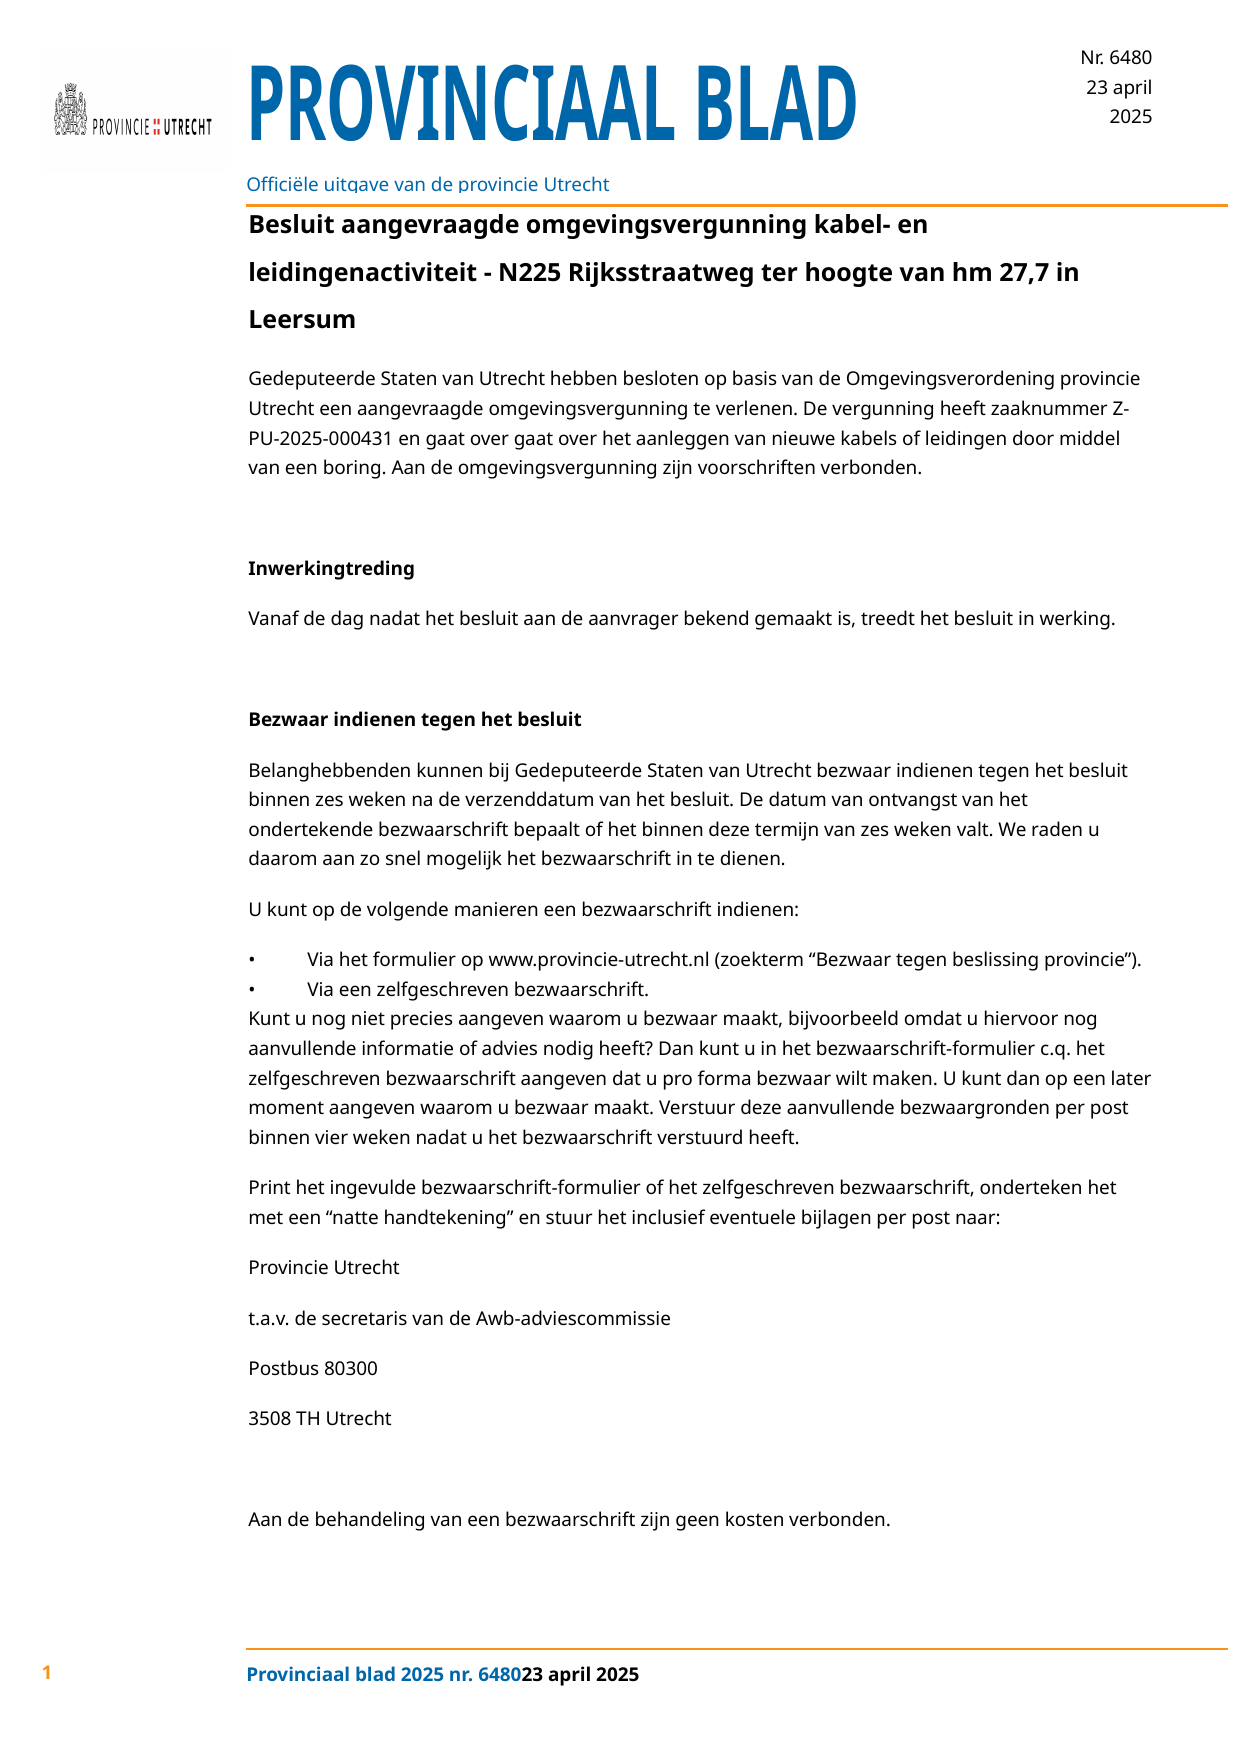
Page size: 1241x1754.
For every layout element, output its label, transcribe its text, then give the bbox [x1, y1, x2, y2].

text Kunt u nog niet precies aangeven waarom u bezwaar maakt, bijvoorbeeld omdat u hiervoor nog aanvullende informatie of advies nodig heeft? Dan kunt u in het bezwaarschrift-formulier c.q. het zelfgeschreven bezwaarschrift aangeven dat u pro forma bezwaar wilt maken. U kunt dan op een later moment aangeven waarom u bezwaar maakt. Verstuur deze aanvullende bezwaargronden per post binnen vier weken nadat u het bezwaarschrift verstuurd heeft. [248, 1006, 1152, 1149]
text U kunt op de volgende manieren een bezwaarschrift indienen: [248, 896, 1152, 922]
text Inwerkingtreding [248, 555, 1152, 581]
text Vanaf de dag nadat het besluit aan de aanvrager bekend gemaakt is, treedt het besluit in werking. [248, 606, 1152, 631]
list Via een zelfgeschreven bezwaarschrift. [248, 976, 1152, 1002]
text Bezwaar indienen tegen het besluit [248, 706, 1152, 732]
picture [41, 47, 231, 172]
text Provincie Utrecht [248, 1254, 1152, 1280]
text Print het ingevulde bezwaarschrift-formulier of het zelfgeschreven bezwaarschrift, onderteken het met een “natte handtekening” en stuur het inclusief eventuele bijlagen per post naar: [248, 1174, 1152, 1229]
list Via het formulier op www.provincie-utrecht.nl (zoekterm “Bezwaar tegen beslissing provincie”). [248, 946, 1152, 972]
text 3508 TH Utrecht [248, 1406, 1152, 1431]
text Gedeputeerde Staten van Utrecht hebben besloten op basis van de Omgevingsverordening provincie Utrecht een aangevraagde omgevingsvergunning te verlenen. De vergunning heeft zaaknummer Z-PU-2025-000431 en gaat over gaat over het aanleggen van nieuwe kabels of leidingen door middel van een boring. Aan de omgevingsvergunning zijn voorschriften verbonden. [248, 366, 1152, 480]
text Besluit aangevraagde omgevingsvergunning kabel- en leidingenactiviteit - N225 Rijksstraatweg ter hoogte van hm 27,7 in Leersum [248, 207, 1152, 336]
text Postbus 80300 [248, 1355, 1152, 1381]
text Belanghebbenden kunnen bij Gedeputeerde Staten van Utrecht bezwaar indienen tegen het besluit binnen zes weken na de verzenddatum van het besluit. De datum van ontvangst van het ondertekende bezwaarschrift bepaalt of het binnen deze termijn van zes weken valt. We raden u daarom aan zo snel mogelijk het bezwaarschrift in te dienen. [248, 757, 1152, 871]
text t.a.v. de secretaris van de Awb-adviescommissie [248, 1305, 1152, 1330]
text Aan de behandeling van een bezwaarschrift zijn geen kosten verbonden. [248, 1506, 1152, 1532]
